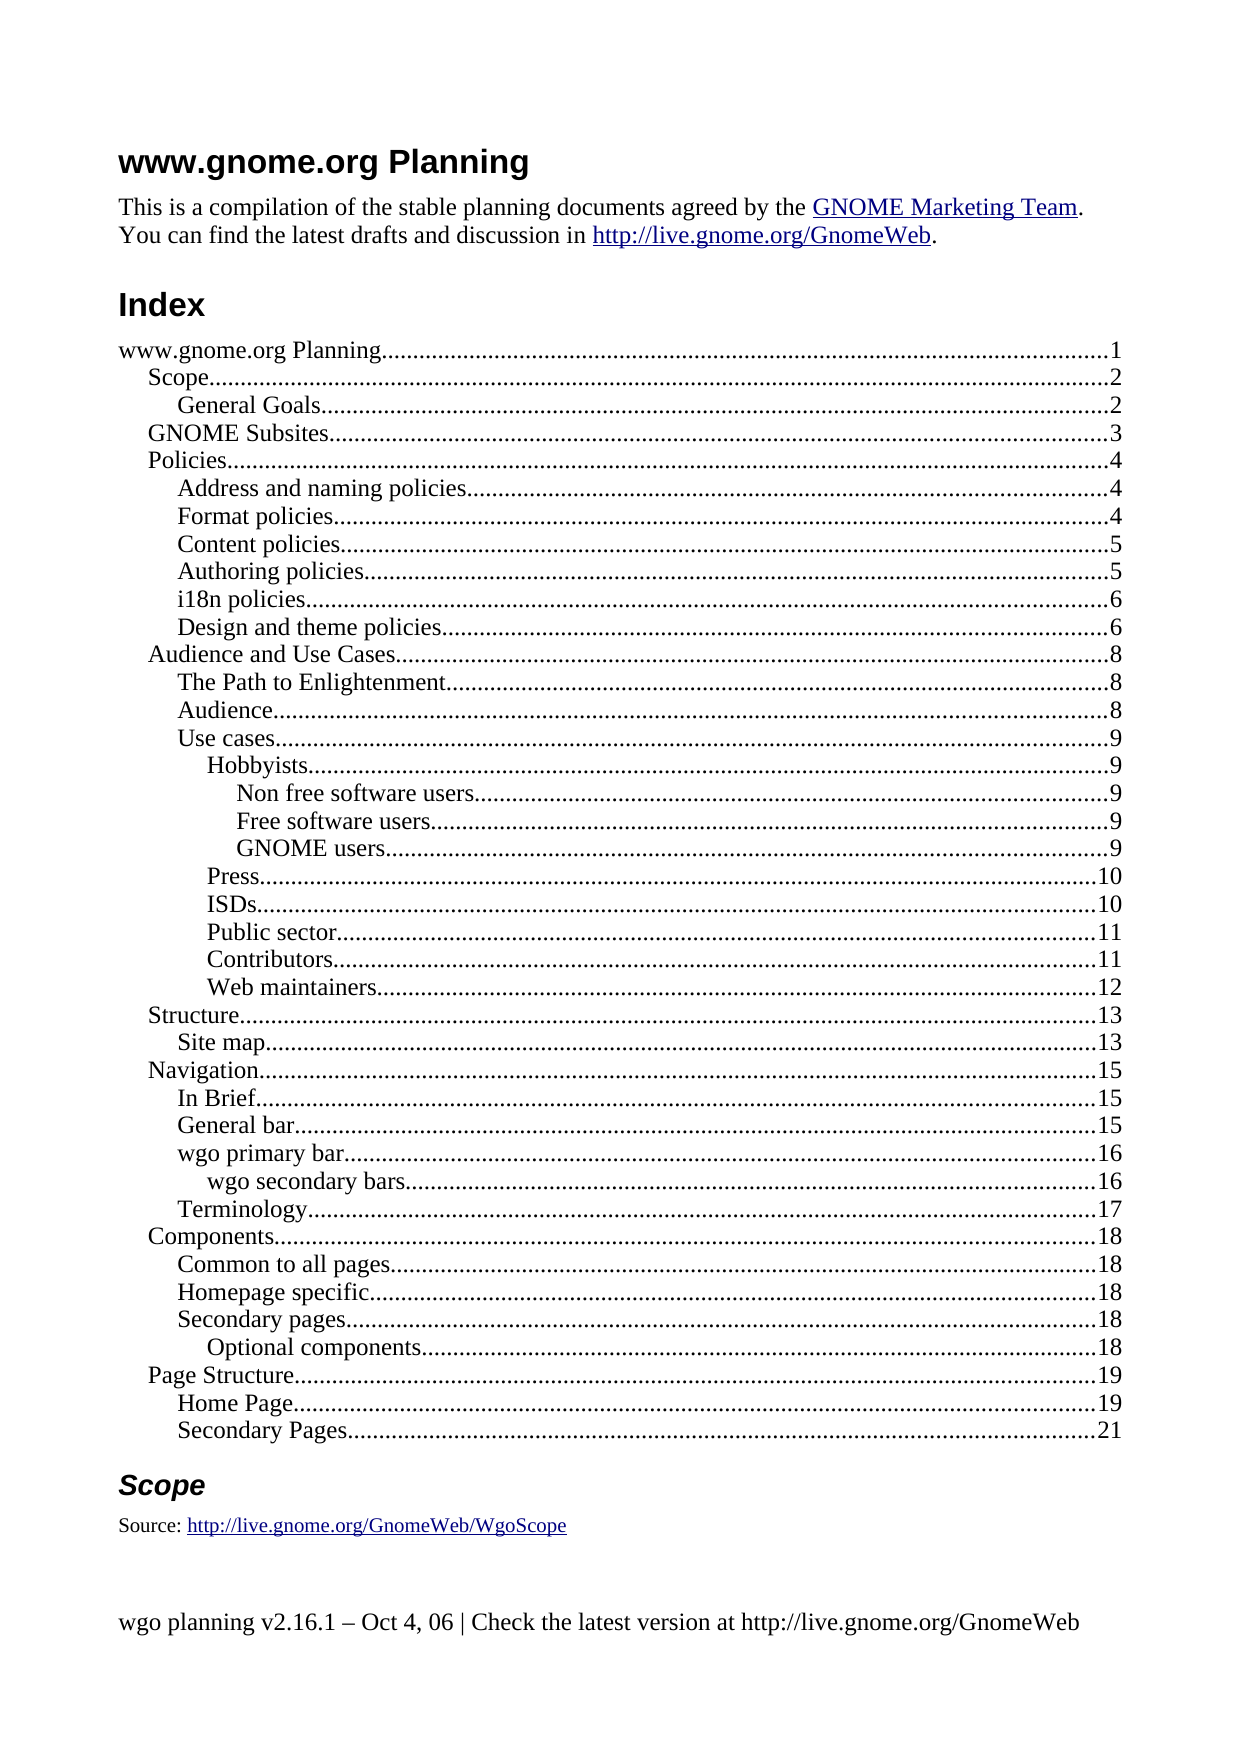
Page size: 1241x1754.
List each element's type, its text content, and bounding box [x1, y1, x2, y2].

text Web maintainers 12 [207, 973, 1122, 1001]
text Design and theme policies 6 [177, 613, 1122, 641]
text GNOME users 9 [236, 834, 1122, 862]
text Non free software users 9 [236, 779, 1122, 807]
text Homepage specific 18 [177, 1278, 1122, 1306]
text Home Page 19 [177, 1389, 1122, 1416]
text Site map 13 [177, 1028, 1122, 1056]
text Audience 8 [177, 696, 1122, 724]
text i18n policies 6 [177, 585, 1122, 613]
text In Brief 15 [177, 1084, 1122, 1112]
text Source: http://live.gnome.org/GnomeWeb/WgoScope [118, 1514, 1122, 1537]
text Navigation 15 [148, 1056, 1122, 1084]
subtitle www.gnome.org Planning [118, 143, 1122, 181]
text Optional components 18 [207, 1333, 1122, 1361]
text Scope 2 [148, 363, 1122, 391]
text Content policies 5 [177, 530, 1122, 557]
text Terminology 17 [177, 1195, 1122, 1222]
text Format policies 4 [177, 502, 1122, 530]
text Policies 4 [148, 447, 1122, 474]
text Common to all pages 18 [177, 1250, 1122, 1278]
text wgo primary bar 16 [177, 1139, 1122, 1167]
text GNOME Subsites 3 [148, 419, 1122, 447]
text Page Structure 19 [148, 1361, 1122, 1389]
text Structure 13 [148, 1001, 1122, 1028]
text wgo secondary bars 16 [207, 1167, 1122, 1195]
text Audience and Use Cases 8 [148, 641, 1122, 668]
text Public sector 11 [207, 918, 1122, 945]
text Authoring policies 5 [177, 557, 1122, 585]
text Secondary Pages 21 [177, 1416, 1122, 1444]
text General bar 15 [177, 1112, 1122, 1139]
text Free software users 9 [236, 807, 1122, 834]
subtitle Index [118, 286, 1122, 323]
text Press 10 [207, 862, 1122, 890]
text This is a compilation of the stable planning documents agreed by the GNOME Marketing Team. You can find the latest drafts and discussion in http://live.gnome.org/GnomeWeb. [118, 193, 1122, 248]
text www.gnome.org Planning 1 [118, 336, 1122, 363]
text Secondary pages 18 [177, 1306, 1122, 1333]
text Contributors 11 [207, 945, 1122, 973]
text ISDs 10 [207, 890, 1122, 918]
text Components 18 [148, 1222, 1122, 1250]
text Hobbyists 9 [207, 751, 1122, 779]
text Use cases 9 [177, 724, 1122, 751]
text The Path to Enlightenment 8 [177, 668, 1122, 696]
text General Goals 2 [177, 391, 1122, 419]
text Address and naming policies 4 [177, 474, 1122, 502]
